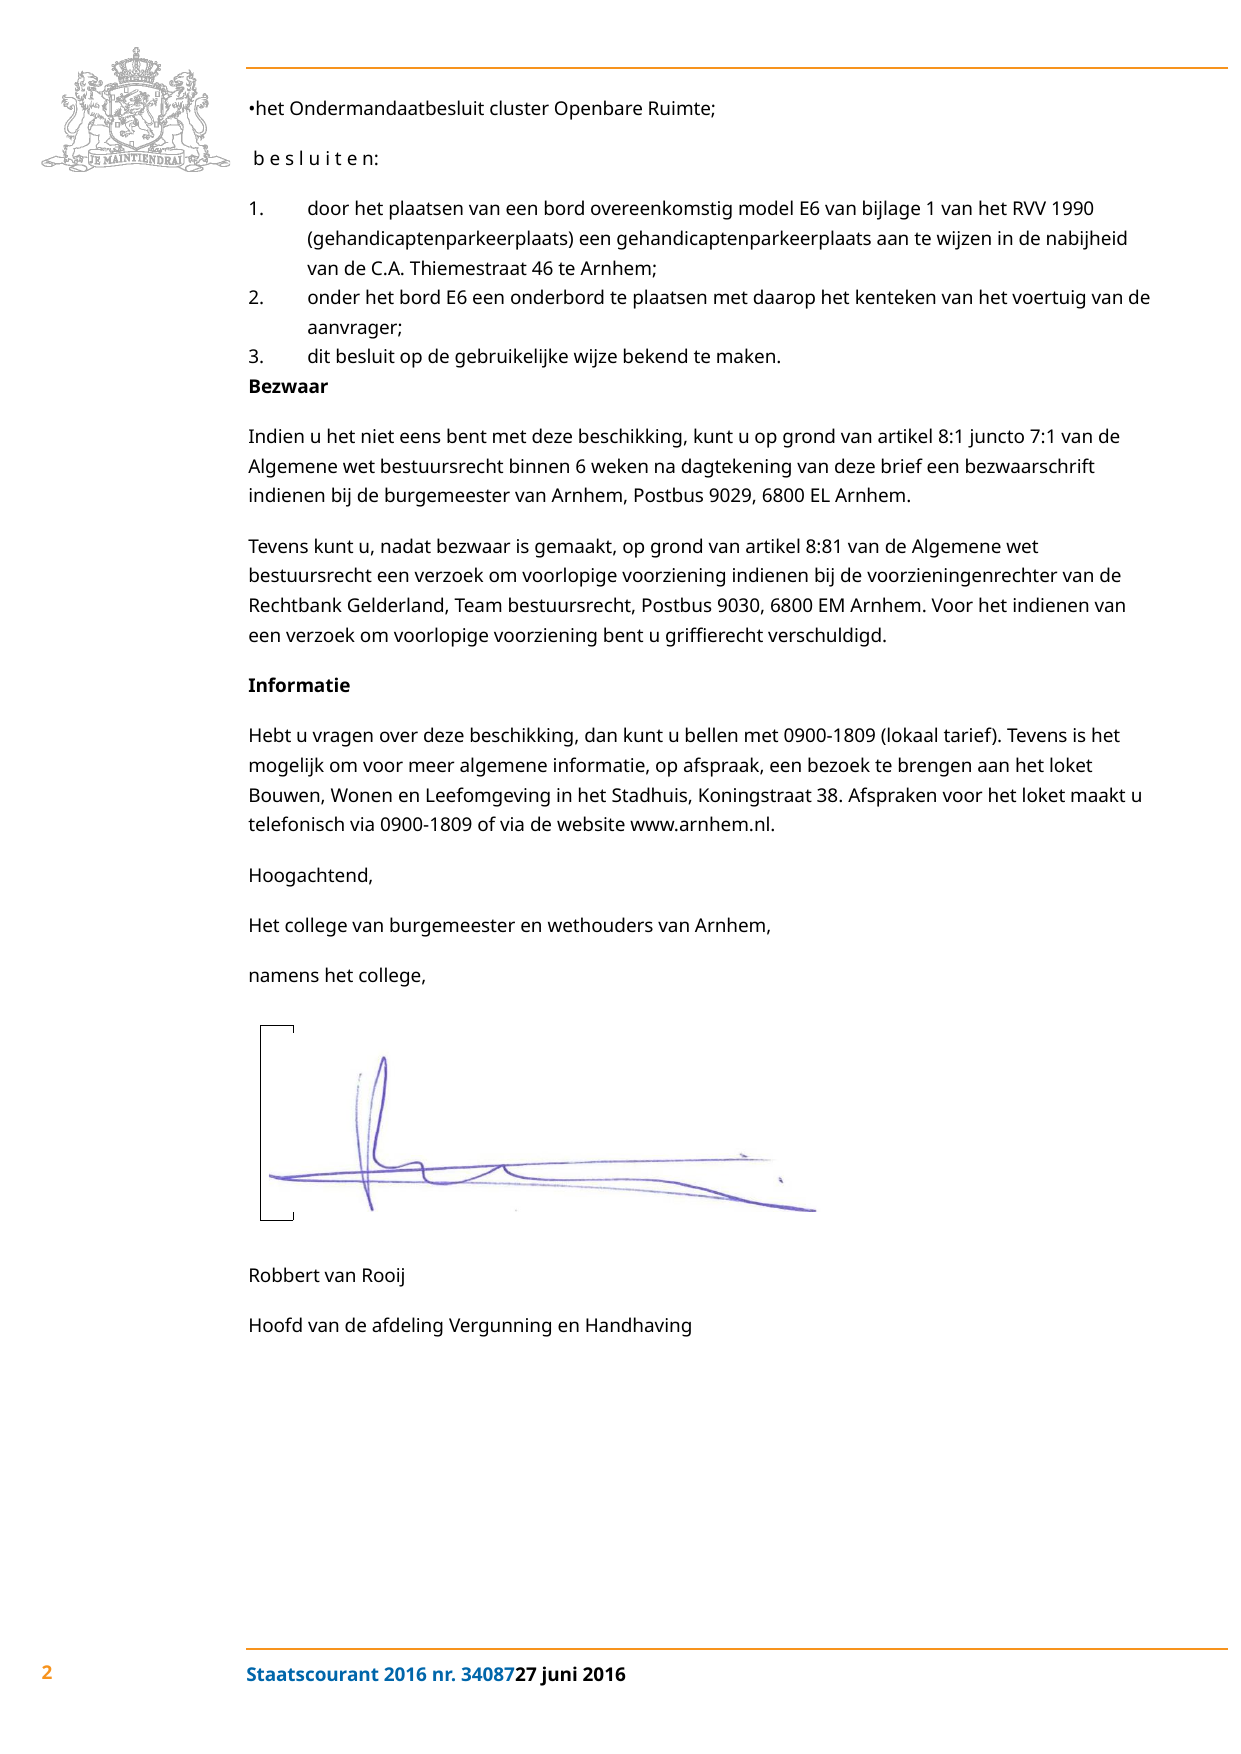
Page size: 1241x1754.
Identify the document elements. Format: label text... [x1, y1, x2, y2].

text Informatie [248, 672, 1152, 698]
text Hebt u vragen over deze beschikking, dan kunt u bellen met 0900-1809 (lokaal tarief). Tevens is het mogelijk om voor meer algemene informatie, op afspraak, een bezoek te brengen aan het loket Bouwen, Wonen en Leefomgeving in het Stadhuis, Koningstraat 38. Afspraken voor het loket maakt u telefonisch via 0900-1809 of via de website www.arnhem.nl. [248, 723, 1152, 837]
text namens het college, [248, 963, 1152, 988]
picture [268, 1033, 824, 1212]
text Het college van burgemeester en wethouders van Arnhem, [248, 912, 1152, 938]
text Bezwaar [248, 373, 1152, 399]
text Hoogachtend, [248, 862, 1152, 888]
text Tevens kunt u, nadat bezwaar is gemaakt, op grond van artikel 8:81 van de Algemene wet bestuursrecht een verzoek om voorlopige voorziening indienen bij de voorzieningenrechter van de Rechtbank Gelderland, Team bestuursrecht, Postbus 9030, 6800 EM Arnhem. Voor het indienen van een verzoek om voorlopige voorziening bent u griffierecht verschuldigd. [248, 533, 1152, 648]
text b e s l u i t e n: [248, 145, 1152, 171]
text Indien u het niet eens bent met deze beschikking, kunt u op grond van artikel 8:1 juncto 7:1 van de Algemene wet bestuursrecht binnen 6 weken na dagtekening van deze brief een bezwaarschrift indienen bij de burgemeester van Arnhem, Postbus 9029, 6800 EL Arnhem. [248, 423, 1152, 508]
list onder het bord E6 een onderbord te plaatsen met daarop het kenteken van het voertuig van de aanvrager; [248, 284, 1152, 340]
picture [41, 47, 231, 172]
text Hoofd van de afdeling Vergunning en Handhaving [248, 1313, 1152, 1338]
text Robbert van Rooij [248, 1262, 1152, 1288]
list dit besluit op de gebruikelijke wijze bekend te maken. [248, 343, 1152, 369]
text •het Ondermandaatbesluit cluster Openbare Ruimte; [248, 95, 1152, 121]
list door het plaatsen van een bord overeenkomstig model E6 van bijlage 1 van het RVV 1990 (gehandicaptenparkeerplaats) een gehandicaptenparkeerplaats aan te wijzen in de nabijheid van de C.A. Thiemestraat 46 te Arnhem; [248, 196, 1152, 281]
